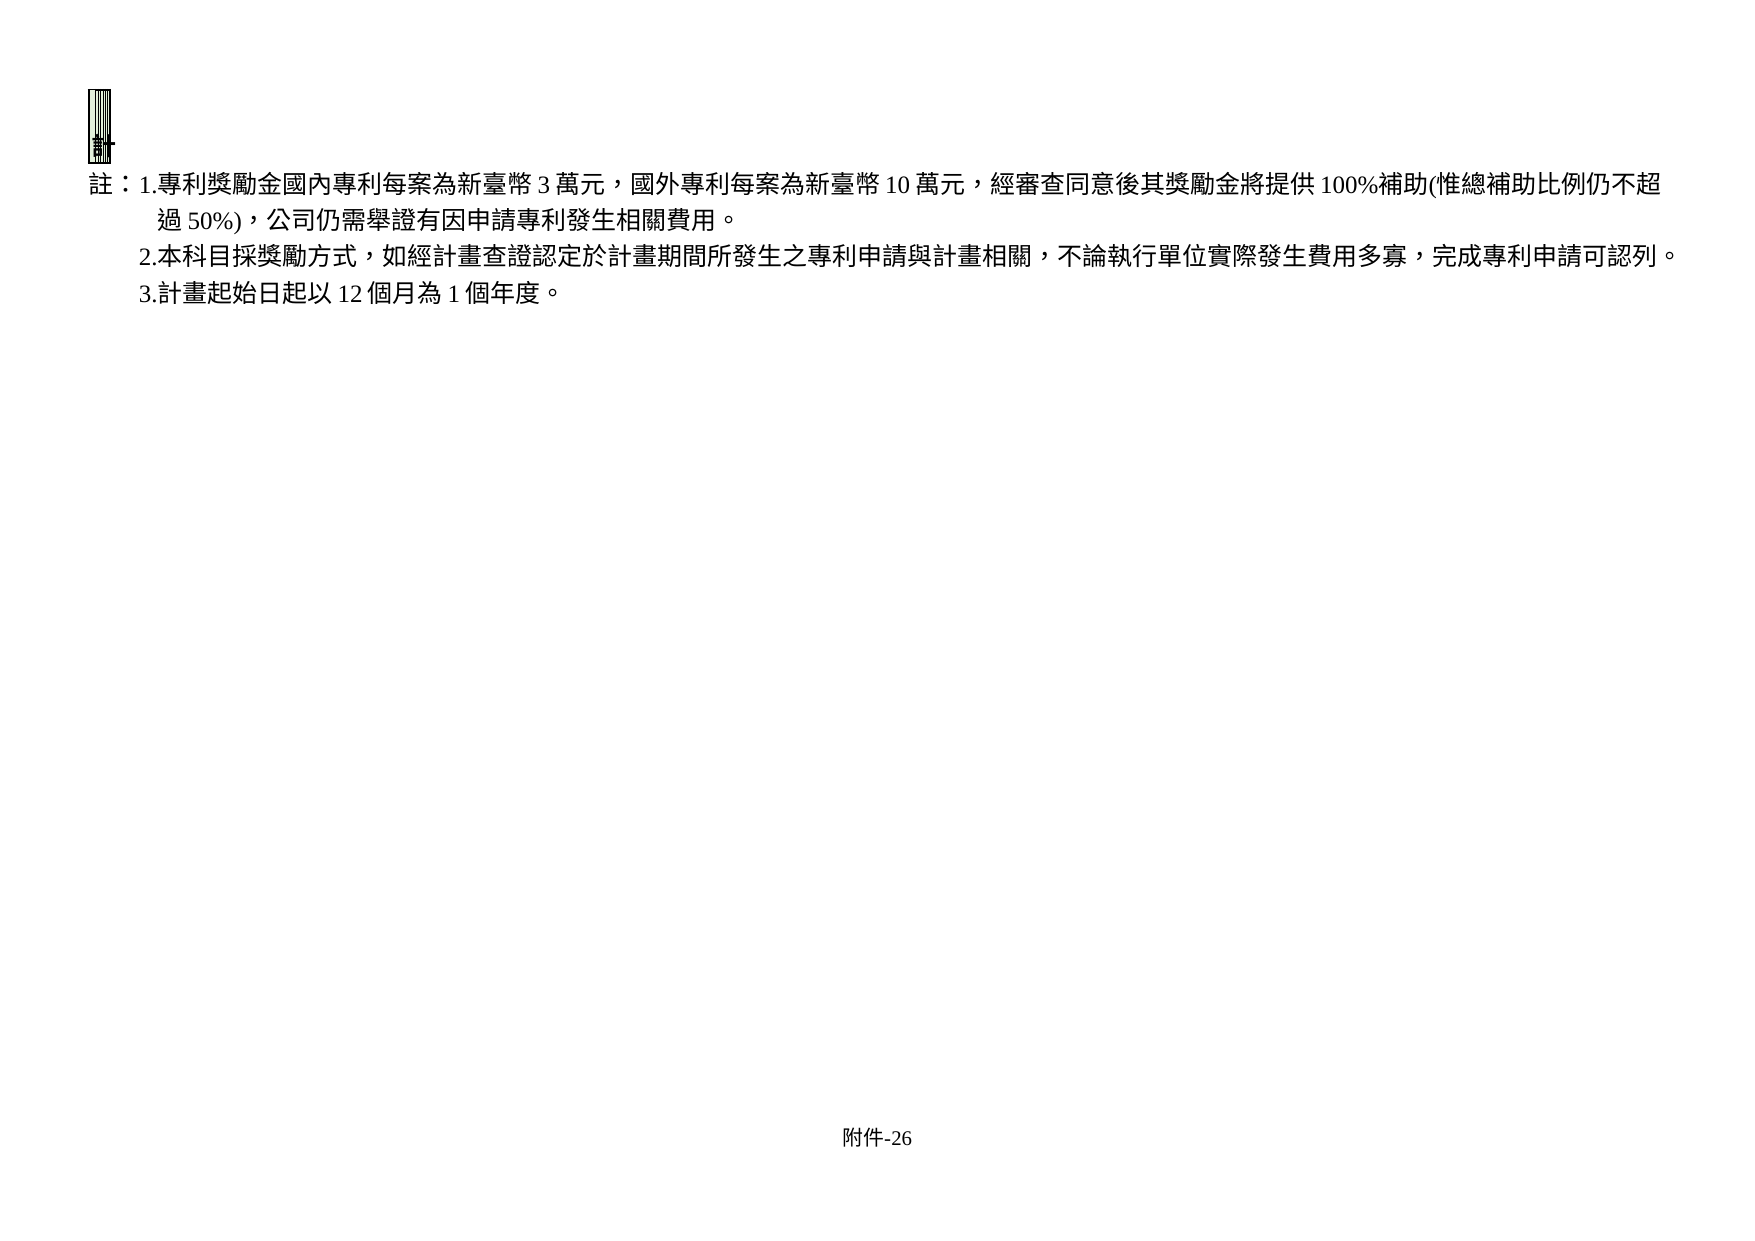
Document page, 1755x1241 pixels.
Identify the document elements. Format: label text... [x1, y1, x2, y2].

table_cell 合 計 [90, 90, 95, 162]
text 註：1.專利獎勵金國內專利每案為新臺幣3萬元，國外專利每案為新臺幣10萬元，經審查同意後其獎勵金將提供100%補助(惟總補助比例仍不超過50%)，公司仍需舉證有因申請專利發生相關費用。 [89, 164, 1665, 237]
text 2.本科目採獎勵方式，如經計畫查證認定於計畫期間所發生之專利申請與計畫相關，不論執行單位實際發生費用多寡，完成專利申請可認列。 [138, 237, 1665, 273]
text 3.計畫起始日起以12個月為1個年度。 [138, 273, 1665, 309]
